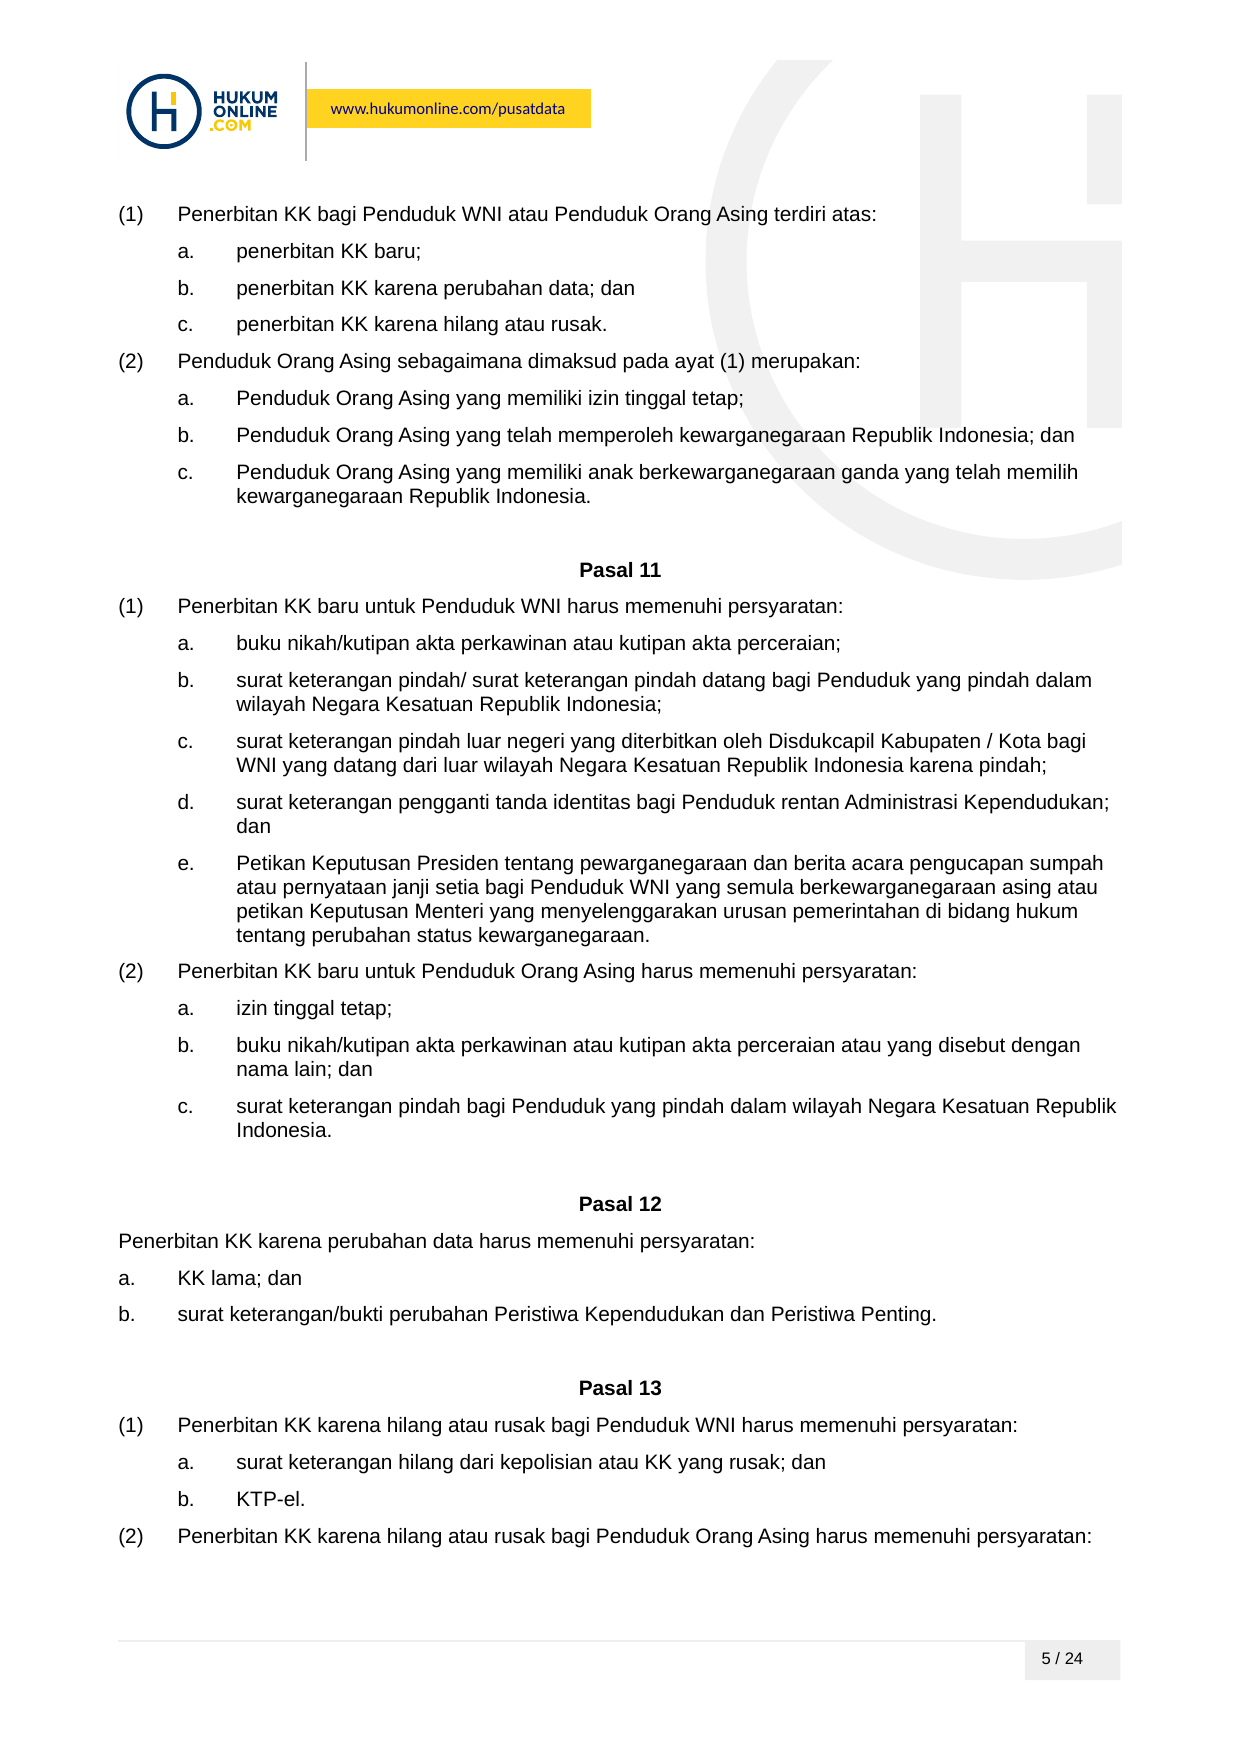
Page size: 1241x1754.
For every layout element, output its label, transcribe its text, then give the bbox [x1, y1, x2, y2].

list KTP-el. [177, 1487, 1122, 1511]
list KK lama; dan [118, 1265, 1122, 1289]
list Penduduk Orang Asing yang memiliki izin tinggal tetap; [177, 386, 1122, 410]
list penerbitan KK baru; [177, 238, 1122, 262]
list buku nikah/kutipan akta perkawinan atau kutipan akta perceraian atau yang disebut dengan nama lain; dan [177, 1033, 1122, 1081]
list Penduduk Orang Asing sebagaimana dimaksud pada ayat (1) merupakan: [118, 349, 1122, 373]
list buku nikah/kutipan akta perkawinan atau kutipan akta perceraian; [177, 631, 1122, 655]
list surat keterangan pindah bagi Penduduk yang pindah dalam wilayah Negara Kesatuan Republik Indonesia. [177, 1094, 1122, 1142]
list Penerbitan KK baru untuk Penduduk WNI harus memenuhi persyaratan: [118, 594, 1122, 618]
list surat keterangan pengganti tanda identitas bagi Penduduk rentan Administrasi Kependudukan; dan [177, 790, 1122, 838]
list Penduduk Orang Asing yang telah memperoleh kewarganegaraan Republik Indonesia; dan [177, 423, 1122, 447]
list Penerbitan KK karena hilang atau rusak bagi Penduduk WNI harus memenuhi persyaratan: [118, 1413, 1122, 1437]
list penerbitan KK karena hilang atau rusak. [177, 312, 1122, 336]
list surat keterangan pindah luar negeri yang diterbitkan oleh Disdukcapil Kabupaten / Kota bagi WNI yang datang dari luar wilayah Negara Kesatuan Republik Indonesia karena pindah; [177, 729, 1122, 777]
list Penerbitan KK baru untuk Penduduk Orang Asing harus memenuhi persyaratan: [118, 959, 1122, 983]
list izin tinggal tetap; [177, 996, 1122, 1020]
text Pasal 12 [118, 1192, 1122, 1216]
list surat keterangan pindah/ surat keterangan pindah datang bagi Penduduk yang pindah dalam wilayah Negara Kesatuan Republik Indonesia; [177, 668, 1122, 716]
text Pasal 11 [118, 557, 1122, 581]
list penerbitan KK karena perubahan data; dan [177, 275, 1122, 299]
list surat keterangan/bukti perubahan Peristiwa Kependudukan dan Peristiwa Penting. [118, 1302, 1122, 1326]
text Penerbitan KK karena perubahan data harus memenuhi persyaratan: [118, 1228, 1122, 1252]
list Penerbitan KK bagi Penduduk WNI atau Penduduk Orang Asing terdiri atas: [118, 202, 1122, 226]
list Petikan Keputusan Presiden tentang pewarganegaraan dan berita acara pengucapan sumpah atau pernyataan janji setia bagi Penduduk WNI yang semula berkewarganegaraan asing atau petikan Keputusan Menteri yang menyelenggarakan urusan pemerintahan di bidang hukum tentang perubahan status kewarganegaraan. [177, 851, 1122, 946]
list surat keterangan hilang dari kepolisian atau KK yang rusak; dan [177, 1450, 1122, 1474]
list Penerbitan KK karena hilang atau rusak bagi Penduduk Orang Asing harus memenuhi persyaratan: [118, 1523, 1122, 1547]
text Pasal 13 [118, 1376, 1122, 1400]
list Penduduk Orang Asing yang memiliki anak berkewarganegaraan ganda yang telah memilih kewarganegaraan Republik Indonesia. [177, 460, 1122, 508]
